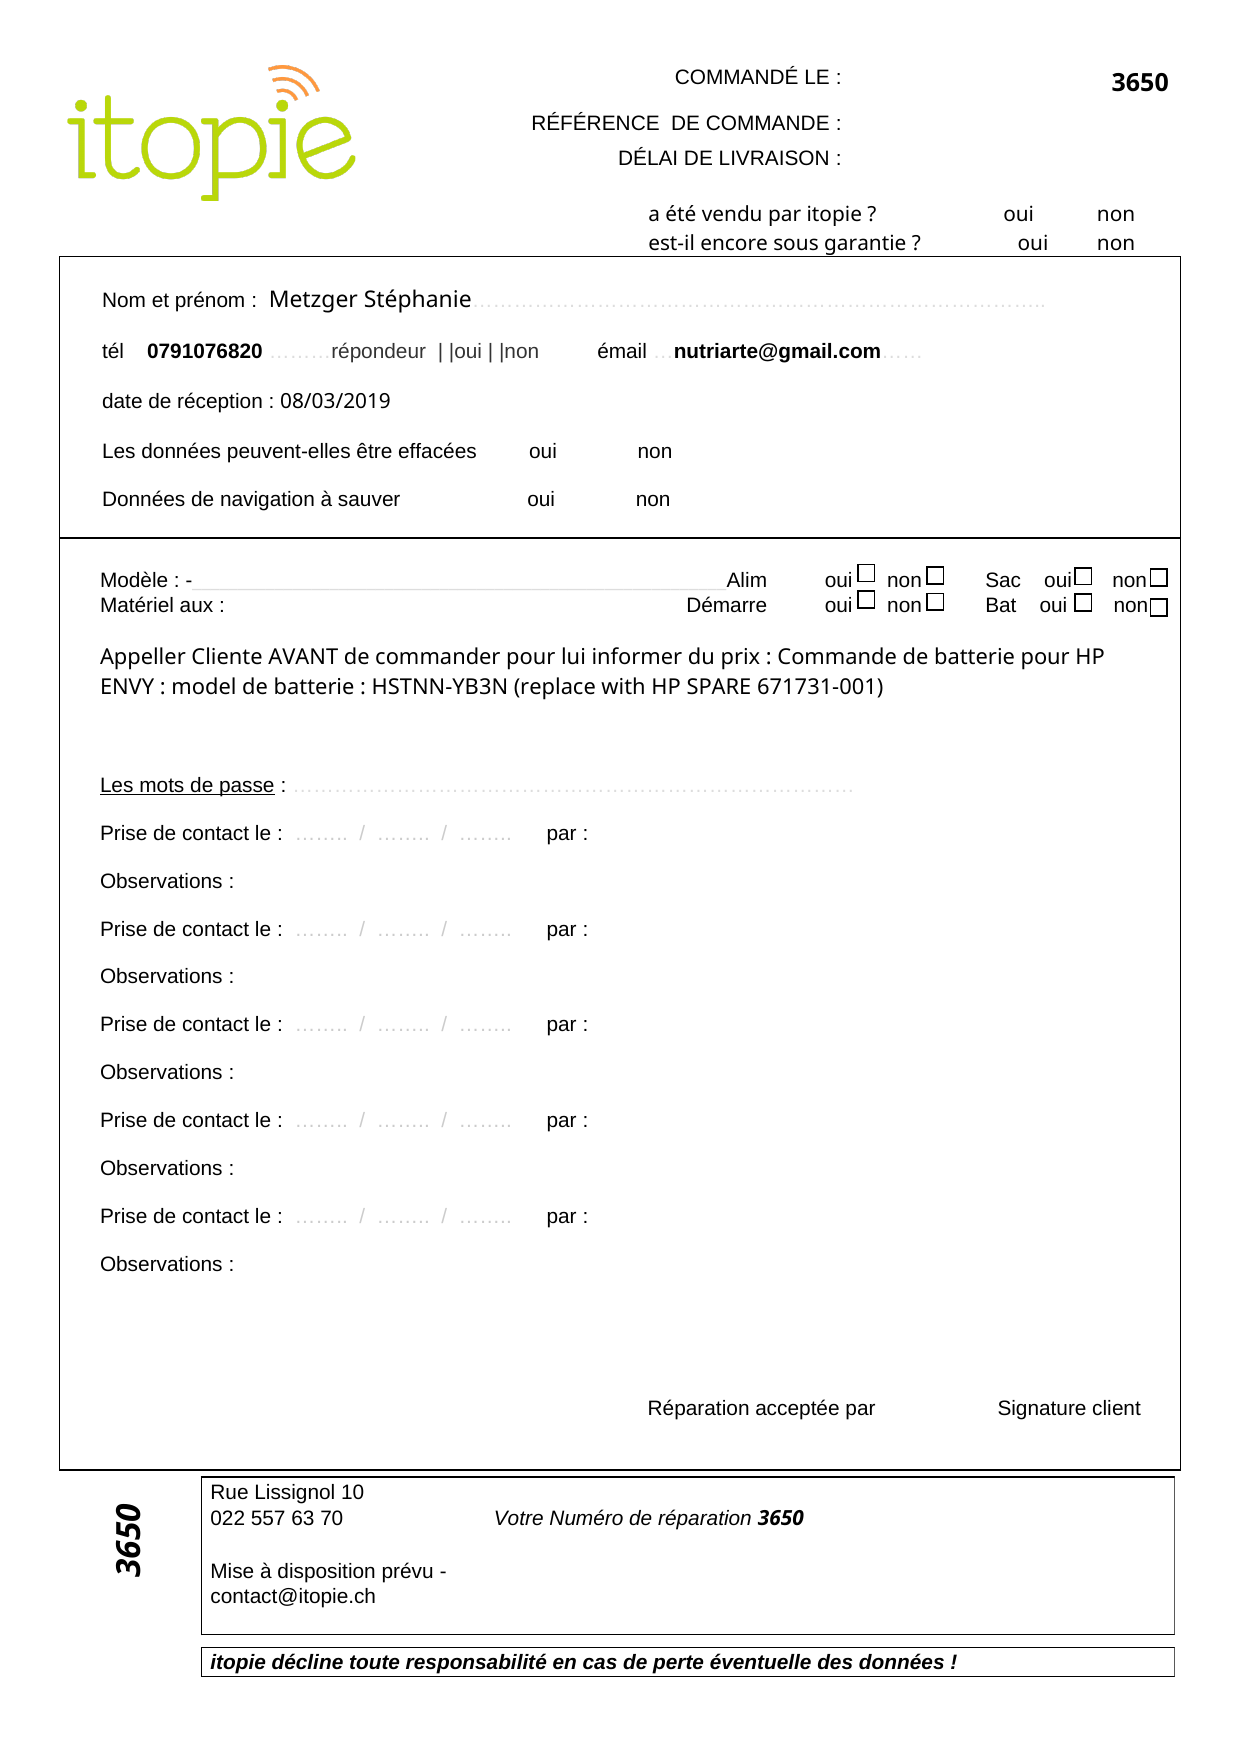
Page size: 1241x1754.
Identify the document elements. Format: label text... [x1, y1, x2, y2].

text Prise de contact le : …….. / …….. / …….. par : [60, 1201, 1180, 1228]
text Appeller Cliente AVANT de commander pour lui informer du prix : Commande de batterie pour HP ENVY : model de batterie : HSTNN-YB3N (replace with HP SPARE 671731-001) [60, 638, 1180, 701]
text date de réception : 08/03/2019 [60, 383, 1180, 415]
text Modèle : - Alim oui non Sac oui non [879, 562, 925, 590]
table_cell itopie décline toute responsabilité en cas de perte éventuelle des données ! [195, 1641, 1180, 1683]
text Observations : [60, 1249, 1180, 1276]
text Prise de contact le : …….. / …….. / …….. par : [60, 1105, 1180, 1132]
text Modèle : - Alim oui non Sac oui non [60, 562, 856, 590]
text Observations : [60, 1153, 1180, 1180]
text Prise de contact le : …….. / …….. / …….. par : [60, 913, 1180, 940]
text est-il encore sous garantie ? oui non [59, 228, 1181, 256]
text Nom et prénom : Metzger Stéphanie……………………………………………………………………….. [60, 280, 1180, 314]
text Observations : [60, 865, 1180, 892]
text tél 0791076820 ………répondeur | |oui | |non émail …nutriarte@gmail.com…… [60, 335, 1180, 362]
text Observations : [60, 1057, 1180, 1084]
table_header 3650 [847, 59, 1180, 104]
text Prise de contact le : …….. / …….. / …….. par : [60, 1009, 1180, 1036]
text Modèle : - Alim oui non Sac oui non [948, 562, 1180, 590]
text Les mots de passe : ……………………………………………………………………… [60, 769, 1180, 797]
text Données de navigation à sauver oui non [60, 484, 1180, 511]
table_cell RÉFÉRENCE DE COMMANDE : [490, 105, 847, 140]
text Réparation acceptée par Signature client [60, 1392, 1180, 1419]
text Matériel aux : Démarre oui non Bat oui non [60, 590, 1180, 617]
text a été vendu par itopie ? oui non [59, 199, 1181, 228]
table_header 3650 [59, 1471, 195, 1683]
picture [67, 65, 356, 201]
table_cell DÉLAI DE LIVRAISON : [490, 140, 847, 175]
text Les données peuvent-elles être effacées oui non [60, 436, 1180, 463]
text Observations : [60, 961, 1180, 988]
table_header COMMANDÉ LE : [490, 59, 847, 104]
table_header Rue Lissignol 10 022 557 63 70 Votre Numéro de réparation 3650 Mise à disposition prévu - contact@itopie.ch [195, 1471, 1180, 1641]
table_cell [847, 105, 1180, 140]
table_cell [847, 140, 1180, 175]
text Prise de contact le : …….. / …….. / …….. par : [60, 817, 1180, 844]
